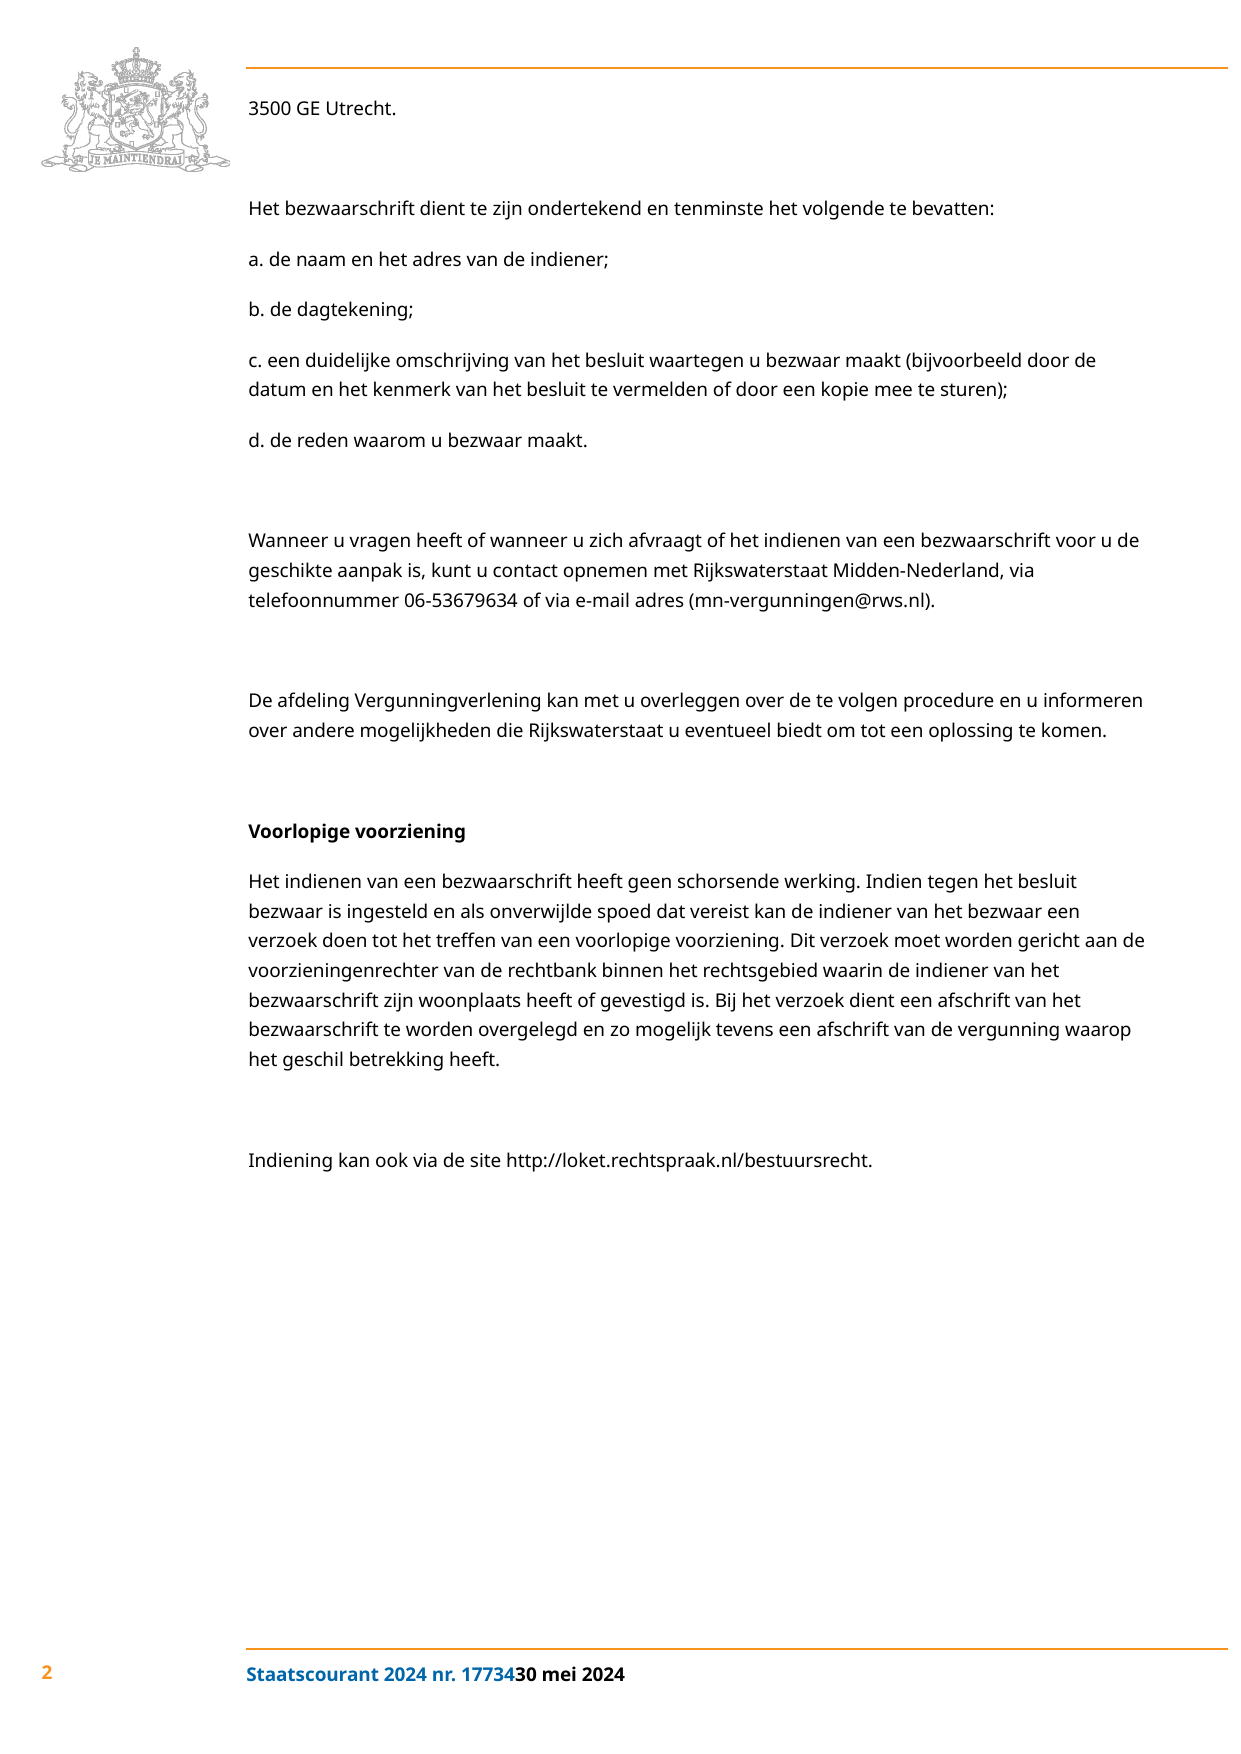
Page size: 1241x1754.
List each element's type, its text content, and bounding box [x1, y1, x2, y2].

text Het bezwaarschrift dient te zijn ondertekend en tenminste het volgende te bevatten: [248, 196, 1152, 221]
picture [41, 47, 231, 172]
text b. de dagtekening; [248, 296, 1152, 322]
text c. een duidelijke omschrijving van het besluit waartegen u bezwaar maakt (bijvoorbeeld door de datum en het kenmerk van het besluit te vermelden of door een kopie mee te sturen); [248, 347, 1152, 402]
text Wanneer u vragen heeft of wanneer u zich afvraagt of het indienen van een bezwaarschrift voor u de geschikte aanpak is, kunt u contact opnemen met Rijkswaterstaat Midden-Nederland, via telefoonnummer 06-53679634 of via e-mail adres (mn-vergunningen@rws.nl). [248, 528, 1152, 613]
text Indiening kan ook via de site http://loket.rechtspraak.nl/bestuursrecht. [248, 1147, 1152, 1173]
text 3500 GE Utrecht. [248, 95, 1152, 121]
text d. de reden waarom u bezwaar maakt. [248, 427, 1152, 453]
text Het indienen van een bezwaarschrift heeft geen schorsende werking. Indien tegen het besluit bezwaar is ingesteld en als onverwijlde spoed dat vereist kan de indiener van het bezwaar een verzoek doen tot het treffen van een voorlopige voorziening. Dit verzoek moet worden gericht aan de voorzieningenrechter van de rechtbank binnen het rechtsgebied waarin de indiener van het bezwaarschrift zijn woonplaats heeft of gevestigd is. Bij het verzoek dient een afschrift van het bezwaarschrift te worden overgelegd en zo mogelijk tevens een afschrift van de vergunning waarop het geschil betrekking heeft. [248, 868, 1152, 1072]
text De afdeling Vergunningverlening kan met u overleggen over de te volgen procedure en u informeren over andere mogelijkheden die Rijkswaterstaat u eventueel biedt om tot een oplossing te komen. [248, 688, 1152, 743]
text a. de naam en het adres van de indiener; [248, 246, 1152, 272]
text Voorlopige voorziening [248, 818, 1152, 844]
